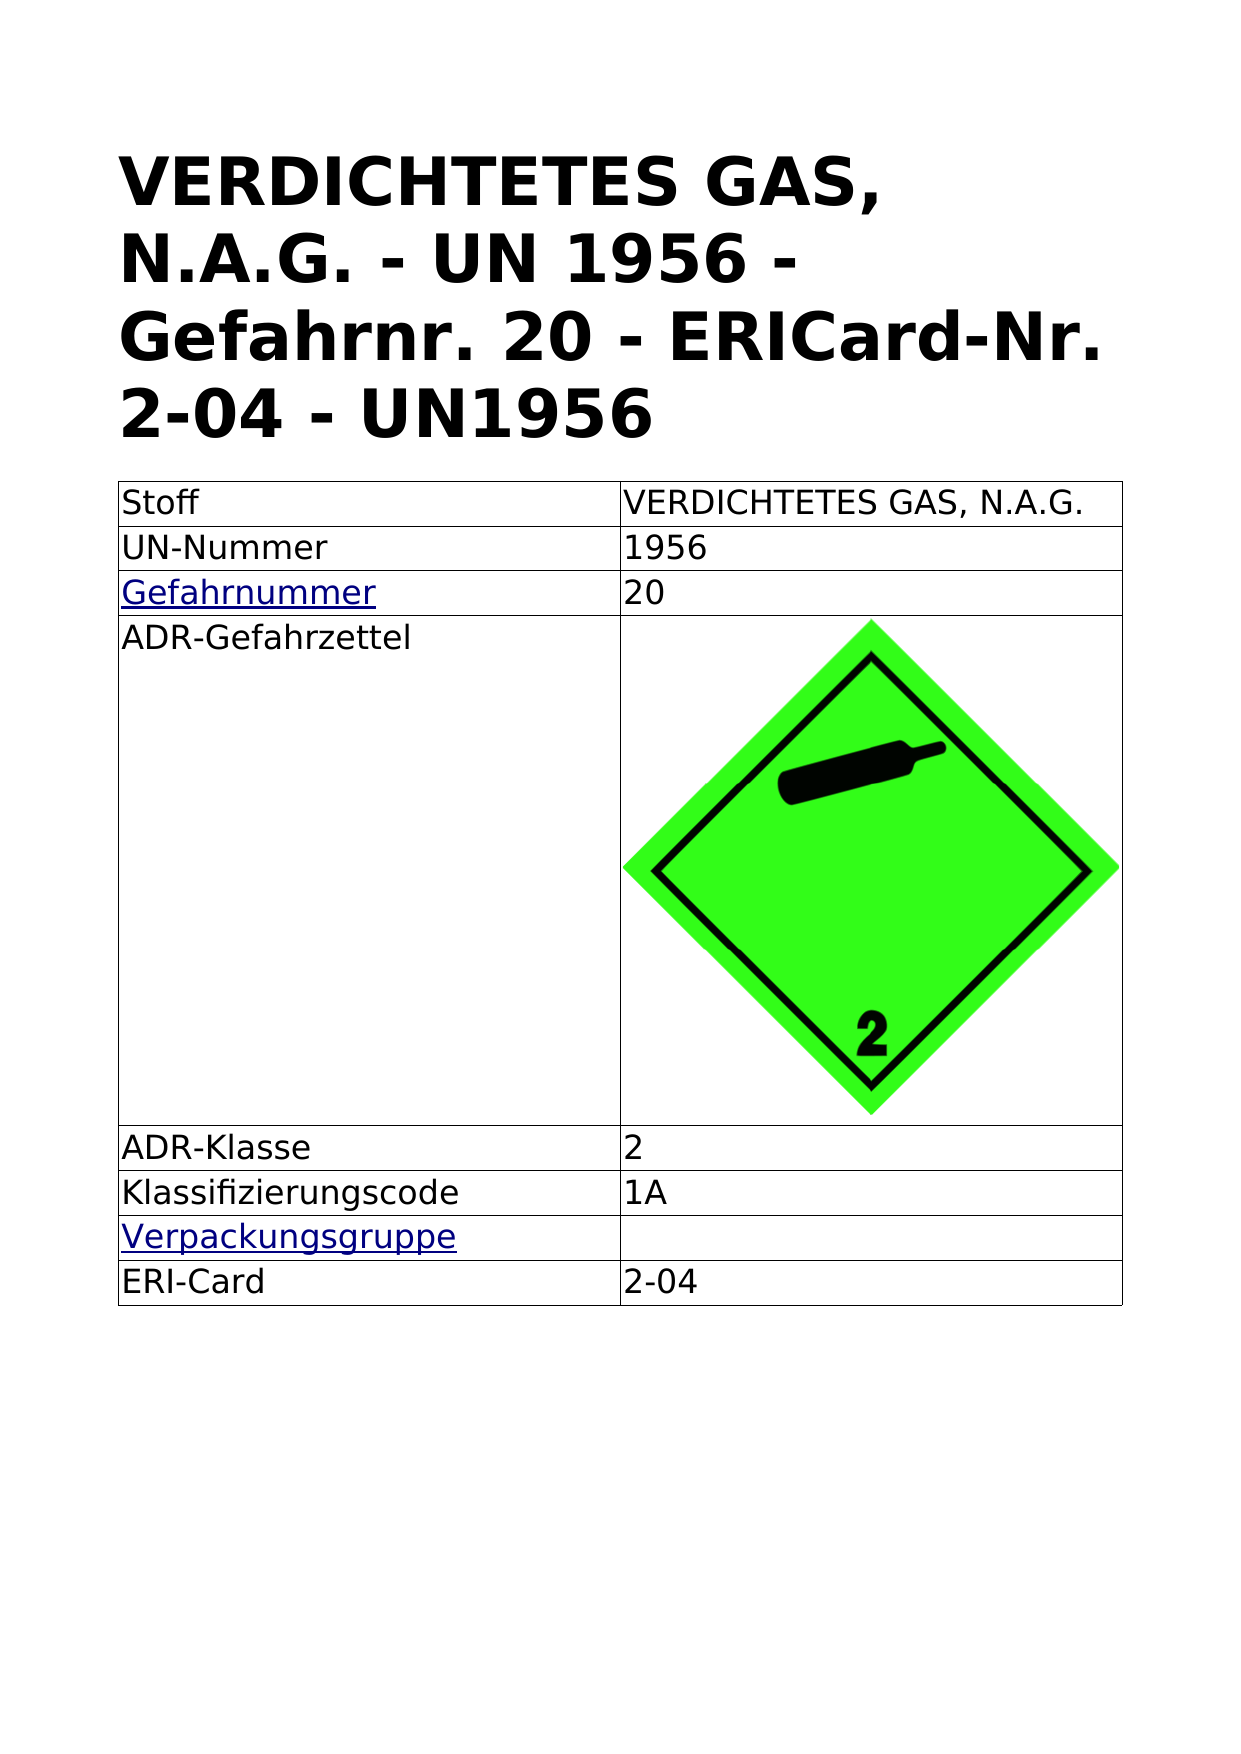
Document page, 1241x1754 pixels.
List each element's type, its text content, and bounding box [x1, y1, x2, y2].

table_cell Verpackungsgruppe [119, 1216, 620, 1260]
table_cell ADR-Gefahrzettel [119, 616, 620, 1125]
table_cell 1956 [621, 527, 1122, 570]
picture [622, 618, 1120, 1115]
table_cell 20 [621, 571, 1122, 615]
table_cell [621, 1216, 1122, 1260]
subtitle VERDICHTETES GAS, N.A.G. - UN 1956 - Gefahrnr. 20 - ERICard-Nr. 2-04 - UN1956 [118, 143, 1122, 453]
table_header VERDICHTETES GAS, N.A.G. [621, 482, 1122, 526]
table_cell 2 [621, 1126, 1122, 1170]
table_cell Gefahrnummer [119, 571, 620, 615]
table_cell Klassifizierungscode [119, 1171, 620, 1215]
table_cell ERI-Card [119, 1261, 620, 1304]
table_header Stoff [119, 482, 620, 526]
table_cell [621, 616, 1122, 1125]
table_cell 2-04 [621, 1261, 1122, 1304]
table_cell UN-Nummer [119, 527, 620, 570]
table_cell 1A [621, 1171, 1122, 1215]
table_cell ADR-Klasse [119, 1126, 620, 1170]
